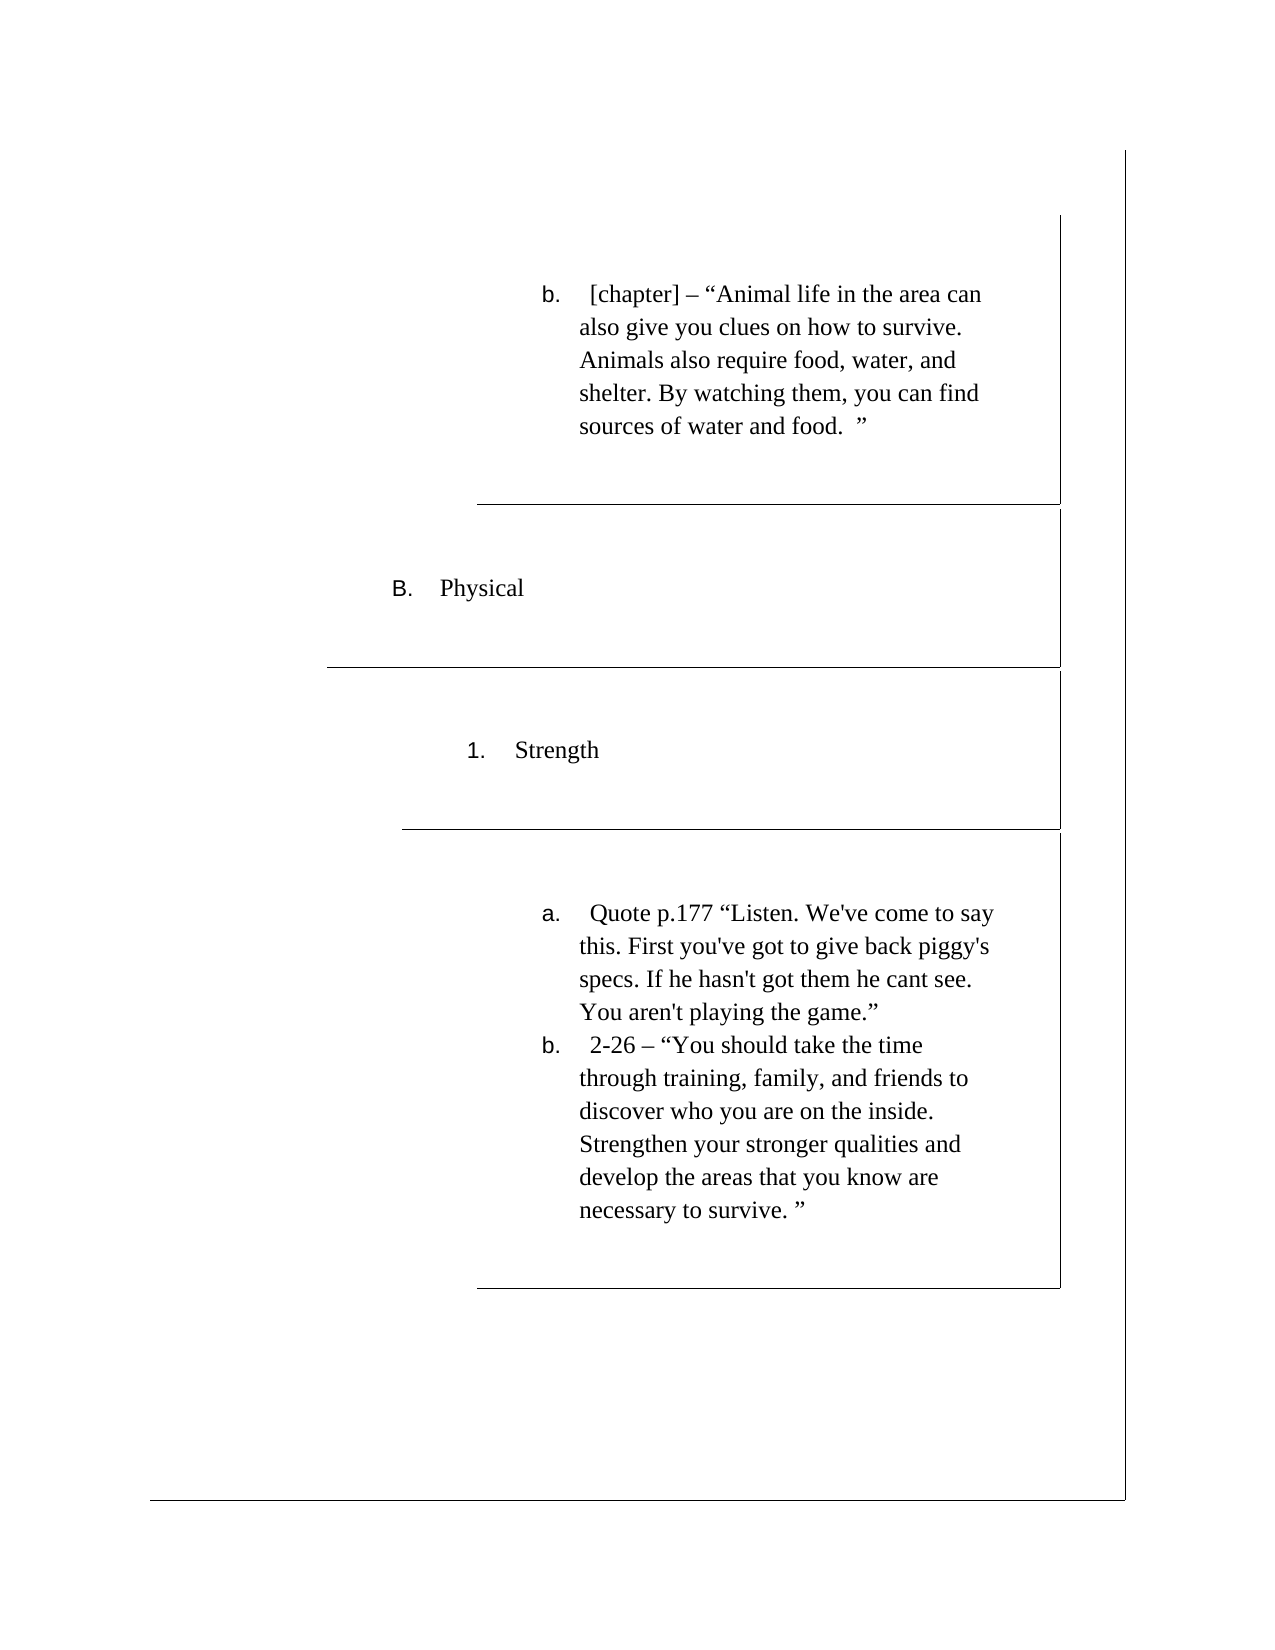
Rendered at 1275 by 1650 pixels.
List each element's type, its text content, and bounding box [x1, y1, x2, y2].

list [chapter] – “Animal life in the area can also give you clues on how to survive. Animals also require food, water, and shelter. By watching them, you can find sources of water and food. ” [477, 214, 1060, 504]
list Physical [327, 509, 1060, 667]
list Quote p.177 “Listen. We've come to say this. First you've got to give back piggy's specs. If he hasn't got them he cant see. You aren't playing the game.” [477, 833, 1060, 965]
list 2-26 – “You should take the time through training, family, and friends to discover who you are on the inside. Strengthen your stronger qualities and develop the areas that you know are necessary to survive. ” [477, 965, 1060, 1288]
list Strength [402, 671, 1060, 829]
